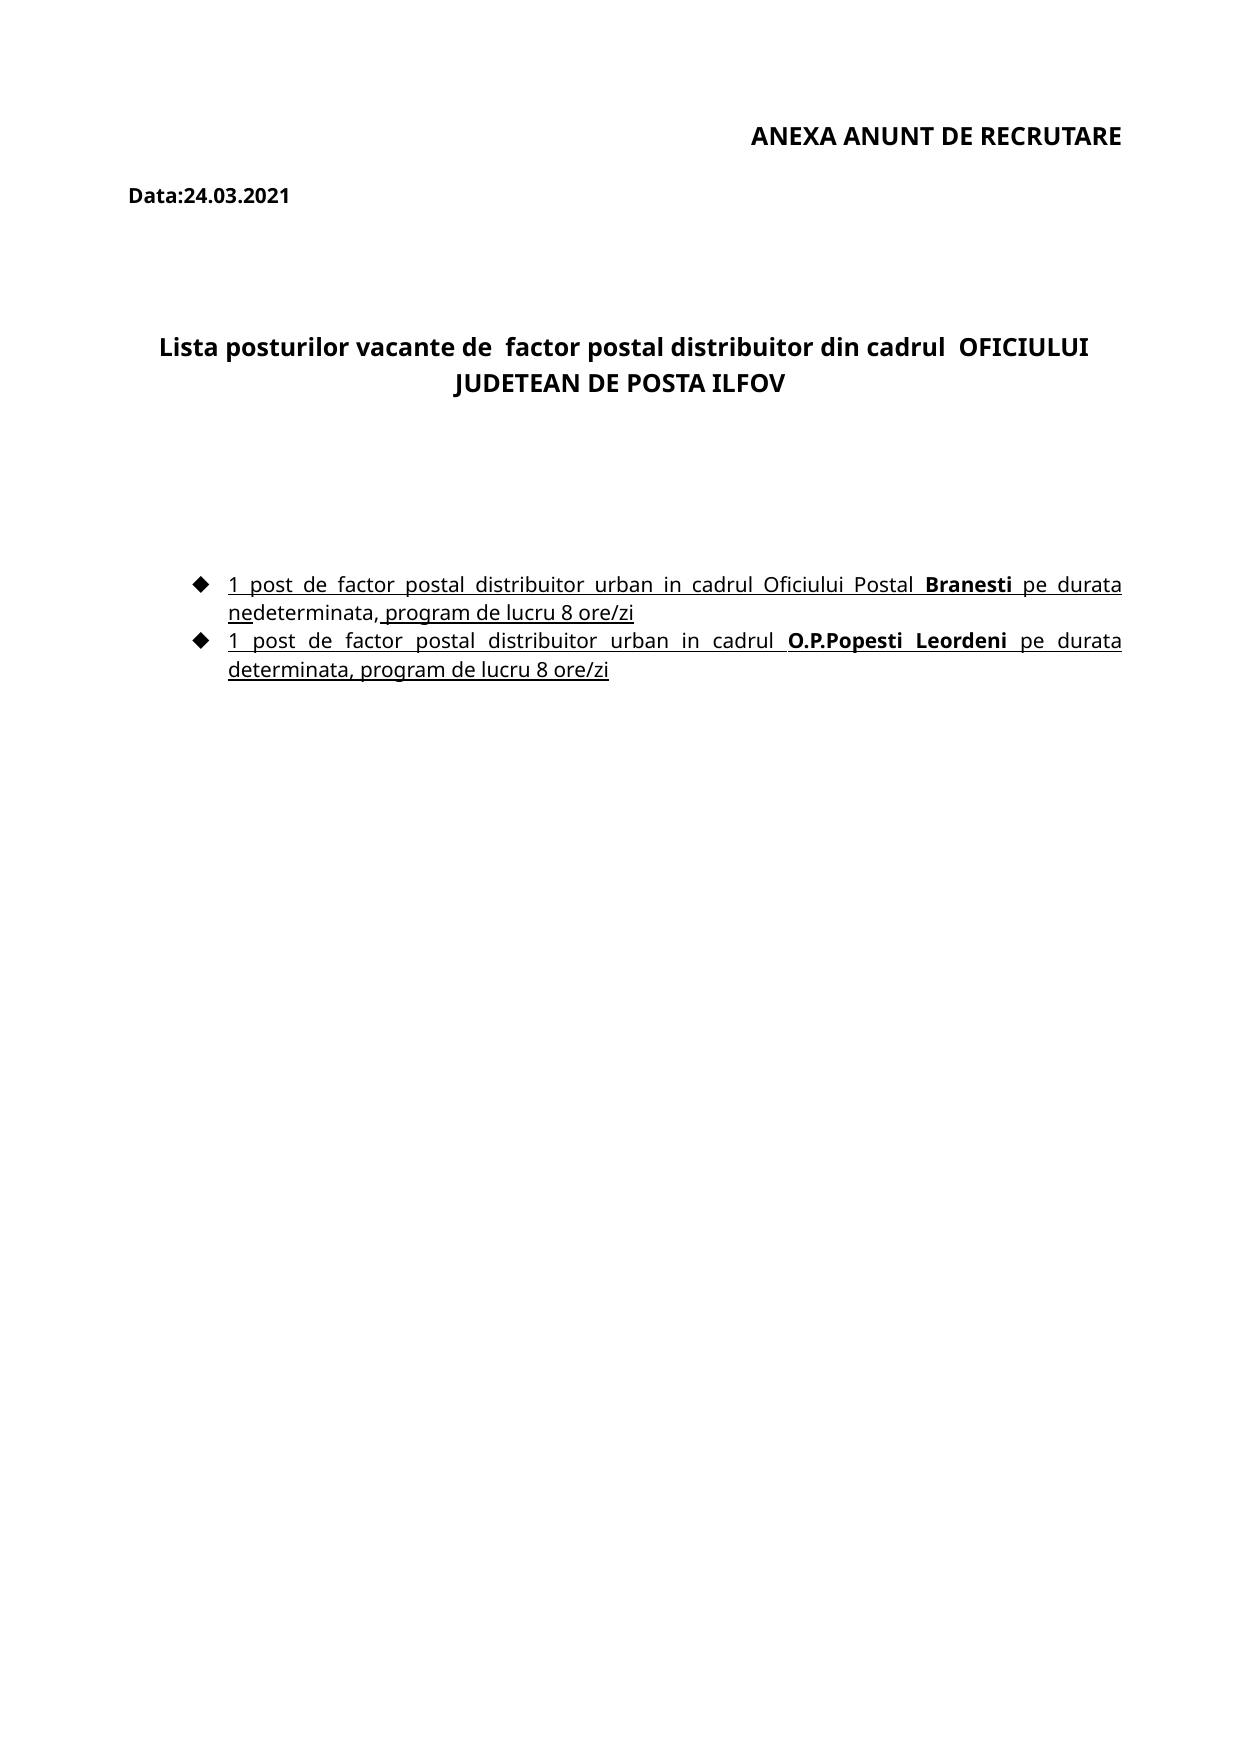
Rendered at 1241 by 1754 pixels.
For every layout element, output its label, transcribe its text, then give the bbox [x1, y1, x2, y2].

text Data:24.03.2021 [118, 181, 1122, 209]
list 1 post de factor postal distribuitor urban in cadrul Oficiului Postal Branesti pe durata nedeterminata, program de lucru 8 ore/zi [190, 570, 1122, 627]
text Lista posturilor vacante de factor postal distribuitor din cadrul OFICIULUI JUDETEAN DE POSTA ILFOV [118, 323, 1122, 400]
text ANEXA ANUNT DE RECRUTARE [99, 118, 1122, 152]
list 1 post de factor postal distribuitor urban in cadrul O.P.Popesti Leordeni pe durata determinata, program de lucru 8 ore/zi [190, 627, 1122, 683]
